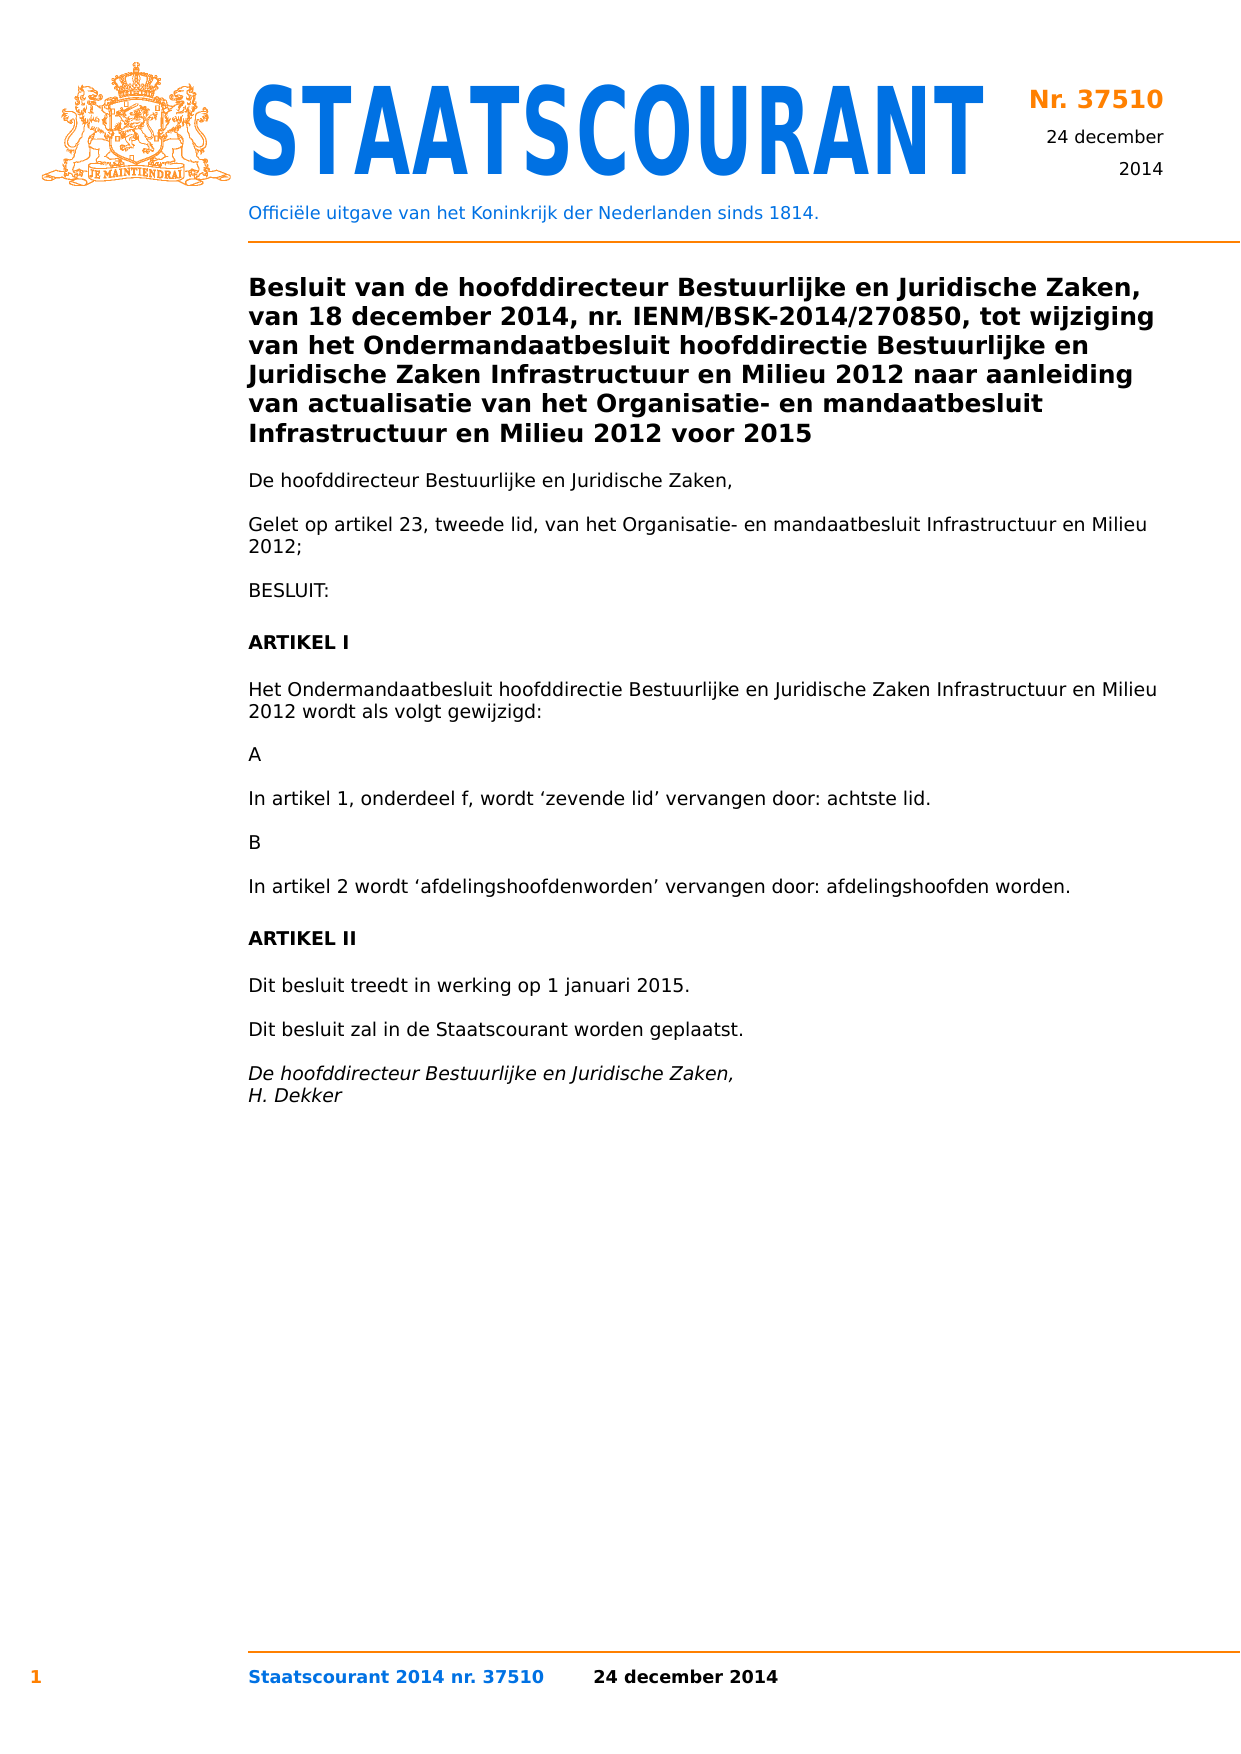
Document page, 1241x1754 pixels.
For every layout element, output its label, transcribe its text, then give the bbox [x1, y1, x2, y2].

table_cell Officiële uitgave van het Koninkrijk der Nederlanden sinds 1814. [248, 203, 1240, 241]
text De hoofddirecteur Bestuurlijke en Juridische Zaken, H. Dekker [248, 1063, 1163, 1107]
text In artikel 1, onderdeel f, wordt ‘zevende lid’ vervangen door: achtste lid. [248, 788, 1163, 810]
text Dit besluit treedt in werking op 1 januari 2015. [248, 975, 1163, 997]
text Dit besluit zal in de Staatscourant worden geplaatst. [248, 1019, 1163, 1041]
text A [248, 744, 1163, 766]
table_cell 24 december [998, 121, 1240, 153]
table_header [25, 62, 248, 241]
subtitle ARTIKEL I [248, 632, 1163, 653]
subtitle Besluit van de hoofddirecteur Bestuurlijke en Juridische Zaken, van 18 december 2014, nr. IENM/BSK-2014/270850, tot wijziging van het Ondermandaatbesluit hoofddirectie Bestuurlijke en Juridische Zaken Infrastructuur en Milieu 2012 naar aanleiding van actualisatie van het Organisatie- en mandaatbesluit Infrastructuur en Milieu 2012 voor 2015 [248, 273, 1163, 448]
text In artikel 2 wordt ‘afdelingshoofdenworden’ vervangen door: afdelingshoofden worden. [248, 876, 1163, 898]
picture [41, 62, 231, 186]
table_cell 2014 [998, 153, 1240, 203]
table_header Nr. 37510 [998, 62, 1240, 121]
text BESLUIT: [248, 579, 1163, 602]
subtitle ARTIKEL II [248, 928, 1163, 950]
text Gelet op artikel 23, tweede lid, van het Organisatie- en mandaatbesluit Infrastructuur en Milieu 2012; [248, 514, 1163, 558]
text B [248, 832, 1163, 854]
text Het Ondermandaatbesluit hoofddirectie Bestuurlijke en Juridische Zaken Infrastructuur en Milieu 2012 wordt als volgt gewijzigd: [248, 678, 1163, 722]
table_header STAATSCOURANT [248, 62, 998, 203]
text De hoofddirecteur Bestuurlijke en Juridische Zaken, [248, 470, 1163, 492]
